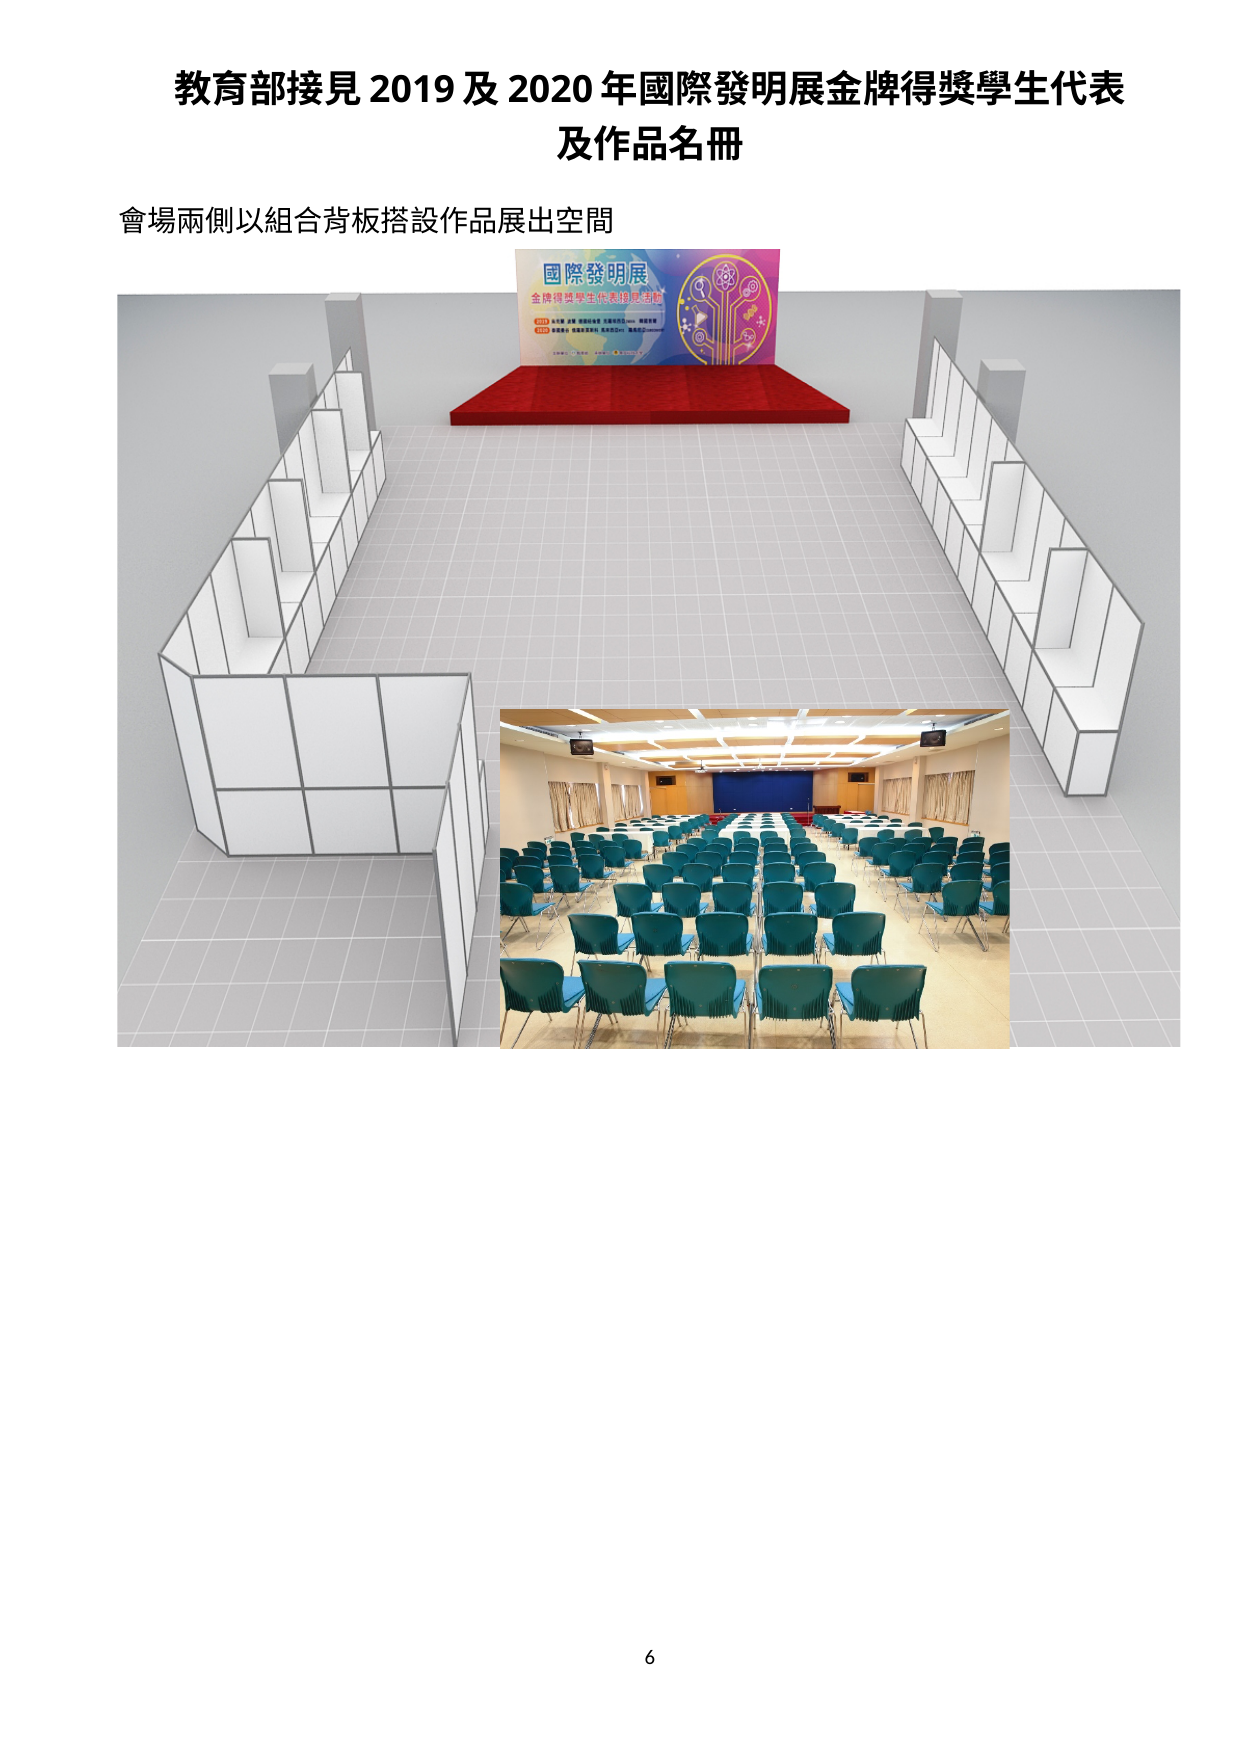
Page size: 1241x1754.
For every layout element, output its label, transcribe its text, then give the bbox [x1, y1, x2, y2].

picture [117, 249, 1181, 1049]
text 會場兩側以組合背板搭設作品展出空間 [118, 175, 1181, 249]
